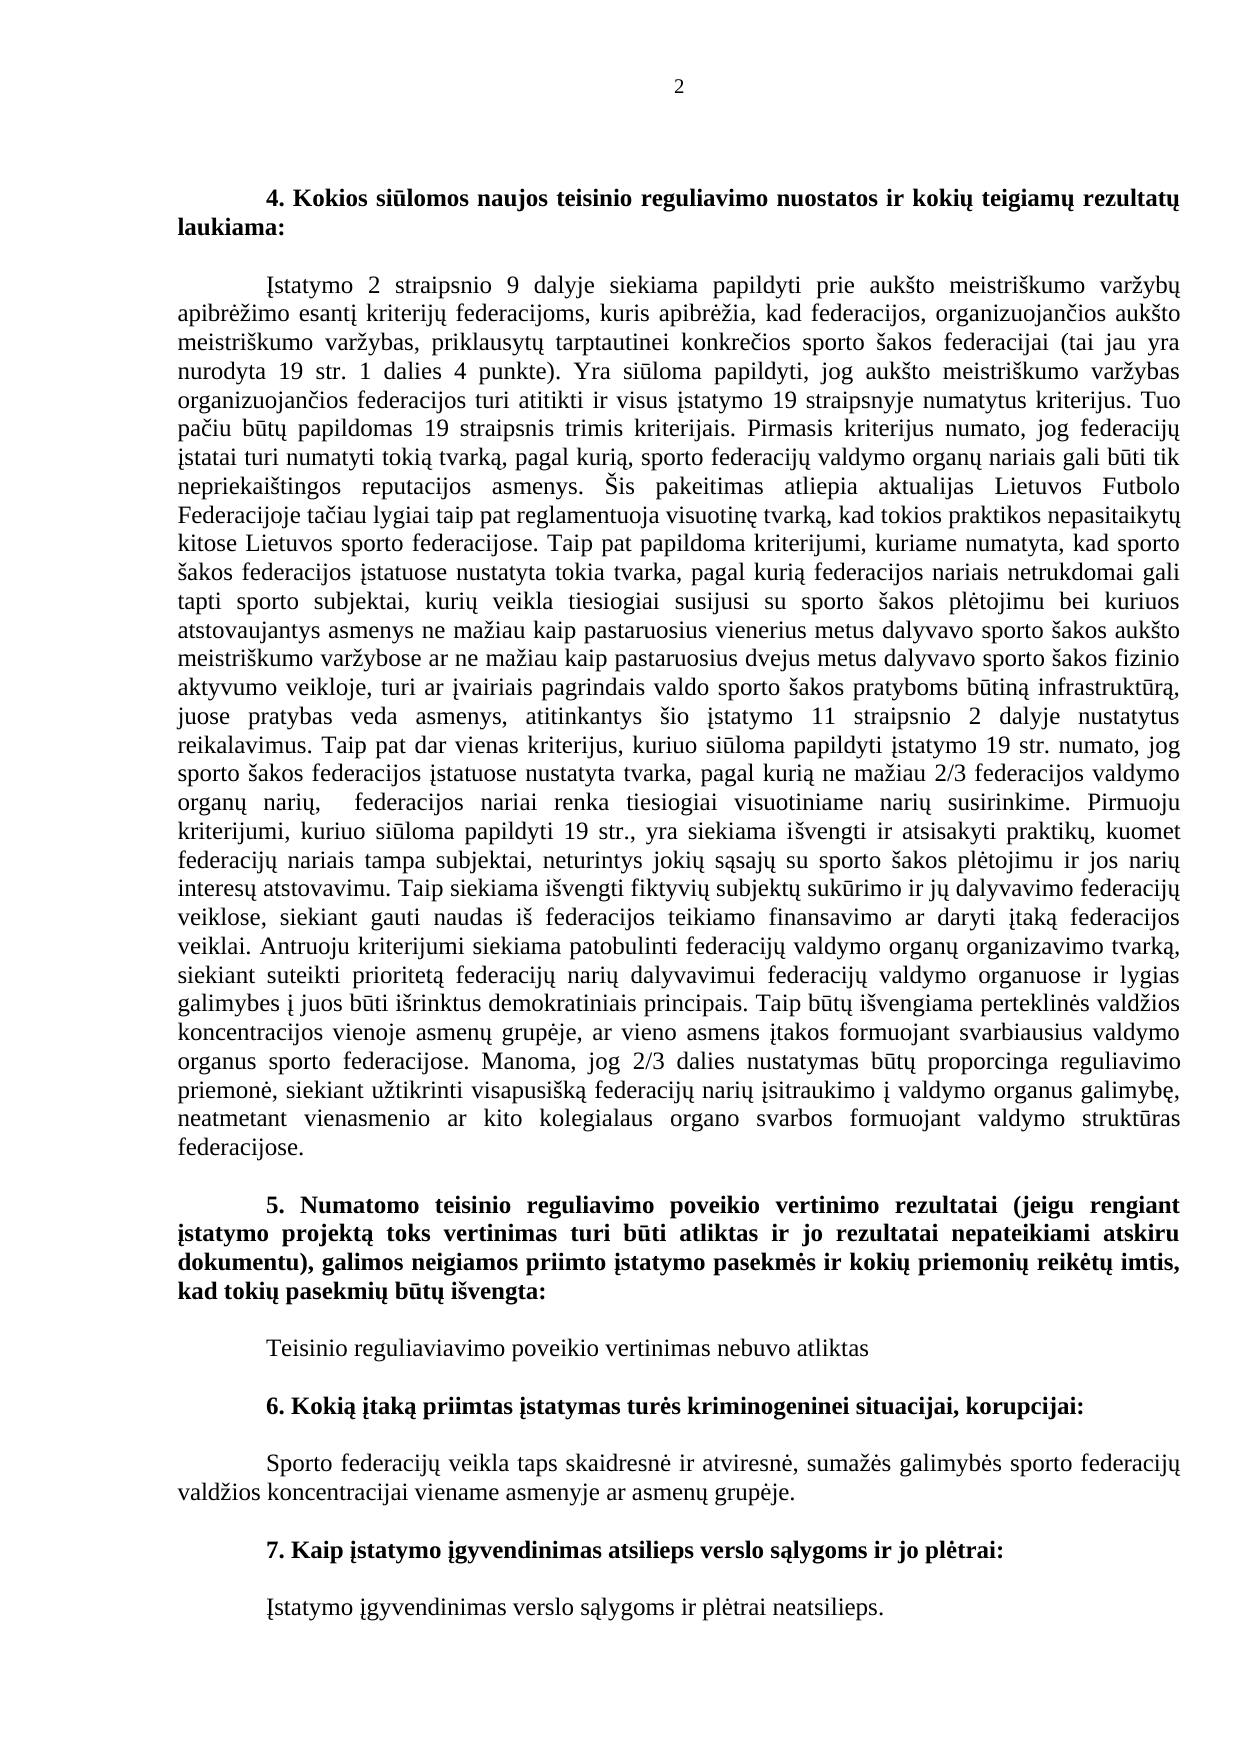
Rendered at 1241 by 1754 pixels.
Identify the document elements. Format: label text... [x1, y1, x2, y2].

text 5. Numatomo teisinio reguliavimo poveikio vertinimo rezultatai (jeigu rengiant įstatymo projektą toks vertinimas turi būti atliktas ir jo rezultatai nepateikiami atskiru dokumentu), galimos neigiamos priimto įstatymo pasekmės ir kokių priemonių reikėtų imtis, kad tokių pasekmių būtų išvengta: [177, 1190, 1181, 1305]
text 7. Kaip įstatymo įgyvendinimas atsilieps verslo sąlygoms ir jo plėtrai: [177, 1535, 1181, 1563]
text 4. Kokios siūlomos naujos teisinio reguliavimo nuostatos ir kokių teigiamų rezultatų laukiama: [177, 183, 1181, 241]
text Sporto federacijų veikla taps skaidresnė ir atviresnė, sumažės galimybės sporto federacijų valdžios koncentracijai viename asmenyje ar asmenų grupėje. [177, 1448, 1181, 1506]
text Teisinio reguliaviavimo poveikio vertinimas nebuvo atliktas [177, 1333, 1181, 1362]
text Įstatymo įgyvendinimas verslo sąlygoms ir plėtrai neatsilieps. [177, 1592, 1181, 1621]
text Įstatymo 2 straipsnio 9 dalyje siekiama papildyti prie aukšto meistriškumo varžybų apibrėžimo esantį kriterijų federacijoms, kuris apibrėžia, kad federacijos, organizuojančios aukšto meistriškumo varžybas, priklausytų tarptautinei konkrečios sporto šakos federacijai (tai jau yra nurodyta 19 str. 1 dalies 4 punkte). Yra siūloma papildyti, jog aukšto meistriškumo varžybas organizuojančios federacijos turi atitikti ir visus įstatymo 19 straipsnyje numatytus kriterijus. Tuo pačiu būtų papildomas 19 straipsnis trimis kriterijais. Pirmasis kriterijus numato, jog federacijų įstatai turi numatyti tokią tvarką, pagal kurią, sporto federacijų valdymo organų nariais gali būti tik nepriekaištingos reputacijos asmenys. Šis pakeitimas atliepia aktualijas Lietuvos Futbolo Federacijoje tačiau lygiai taip pat reglamentuoja visuotinę tvarką, kad tokios praktikos nepasitaikytų kitose Lietuvos sporto federacijose. Taip pat papildoma kriterijumi, kuriame numatyta, kad sporto šakos federacijos įstatuose nustatyta tokia tvarka, pagal kurią federacijos nariais netrukdomai gali tapti sporto subjektai, kurių veikla tiesiogiai susijusi su sporto šakos plėtojimu bei kuriuos atstovaujantys asmenys ne mažiau kaip pastaruosius vienerius metus dalyvavo sporto šakos aukšto meistriškumo varžybose ar ne mažiau kaip pastaruosius dvejus metus dalyvavo sporto šakos fizinio aktyvumo veikloje, turi ar įvairiais pagrindais valdo sporto šakos pratyboms būtiną infrastruktūrą, juose pratybas veda asmenys, atitinkantys šio įstatymo 11 straipsnio 2 dalyje nustatytus reikalavimus. Taip pat dar vienas kriterijus, kuriuo siūloma papildyti įstatymo 19 str. numato, jog sporto šakos federacijos įstatuose nustatyta tvarka, pagal kurią ne mažiau 2/3 federacijos valdymo organų narių, federacijos nariai renka tiesiogiai visuotiniame narių susirinkime. Pirmuoju kriterijumi, kuriuo siūloma papildyti 19 str., yra siekiama išvengti ir atsisakyti praktikų, kuomet federacijų nariais tampa subjektai, neturintys jokių sąsajų su sporto šakos plėtojimu ir jos narių interesų atstovavimu. Taip siekiama išvengti fiktyvių subjektų sukūrimo ir jų dalyvavimo federacijų veiklose, siekiant gauti naudas iš federacijos teikiamo finansavimo ar daryti įtaką federacijos veiklai. Antruoju kriterijumi siekiama patobulinti federacijų valdymo organų organizavimo tvarką, siekiant suteikti prioritetą federacijų narių dalyvavimui federacijų valdymo organuose ir lygias galimybes į juos būti išrinktus demokratiniais principais. Taip būtų išvengiama perteklinės valdžios koncentracijos vienoje asmenų grupėje, ar vieno asmens įtakos formuojant svarbiausius valdymo organus sporto federacijose. Manoma, jog 2/3 dalies nustatymas būtų proporcinga reguliavimo priemonė, siekiant užtikrinti visapusišką federacijų narių įsitraukimo į valdymo organus galimybę, neatmetant vienasmenio ar kito kolegialaus organo svarbos formuojant valdymo struktūras federacijose. [177, 270, 1181, 1161]
text 6. Kokią įtaką priimtas įstatymas turės kriminogeninei situacijai, korupcijai: [177, 1391, 1181, 1420]
